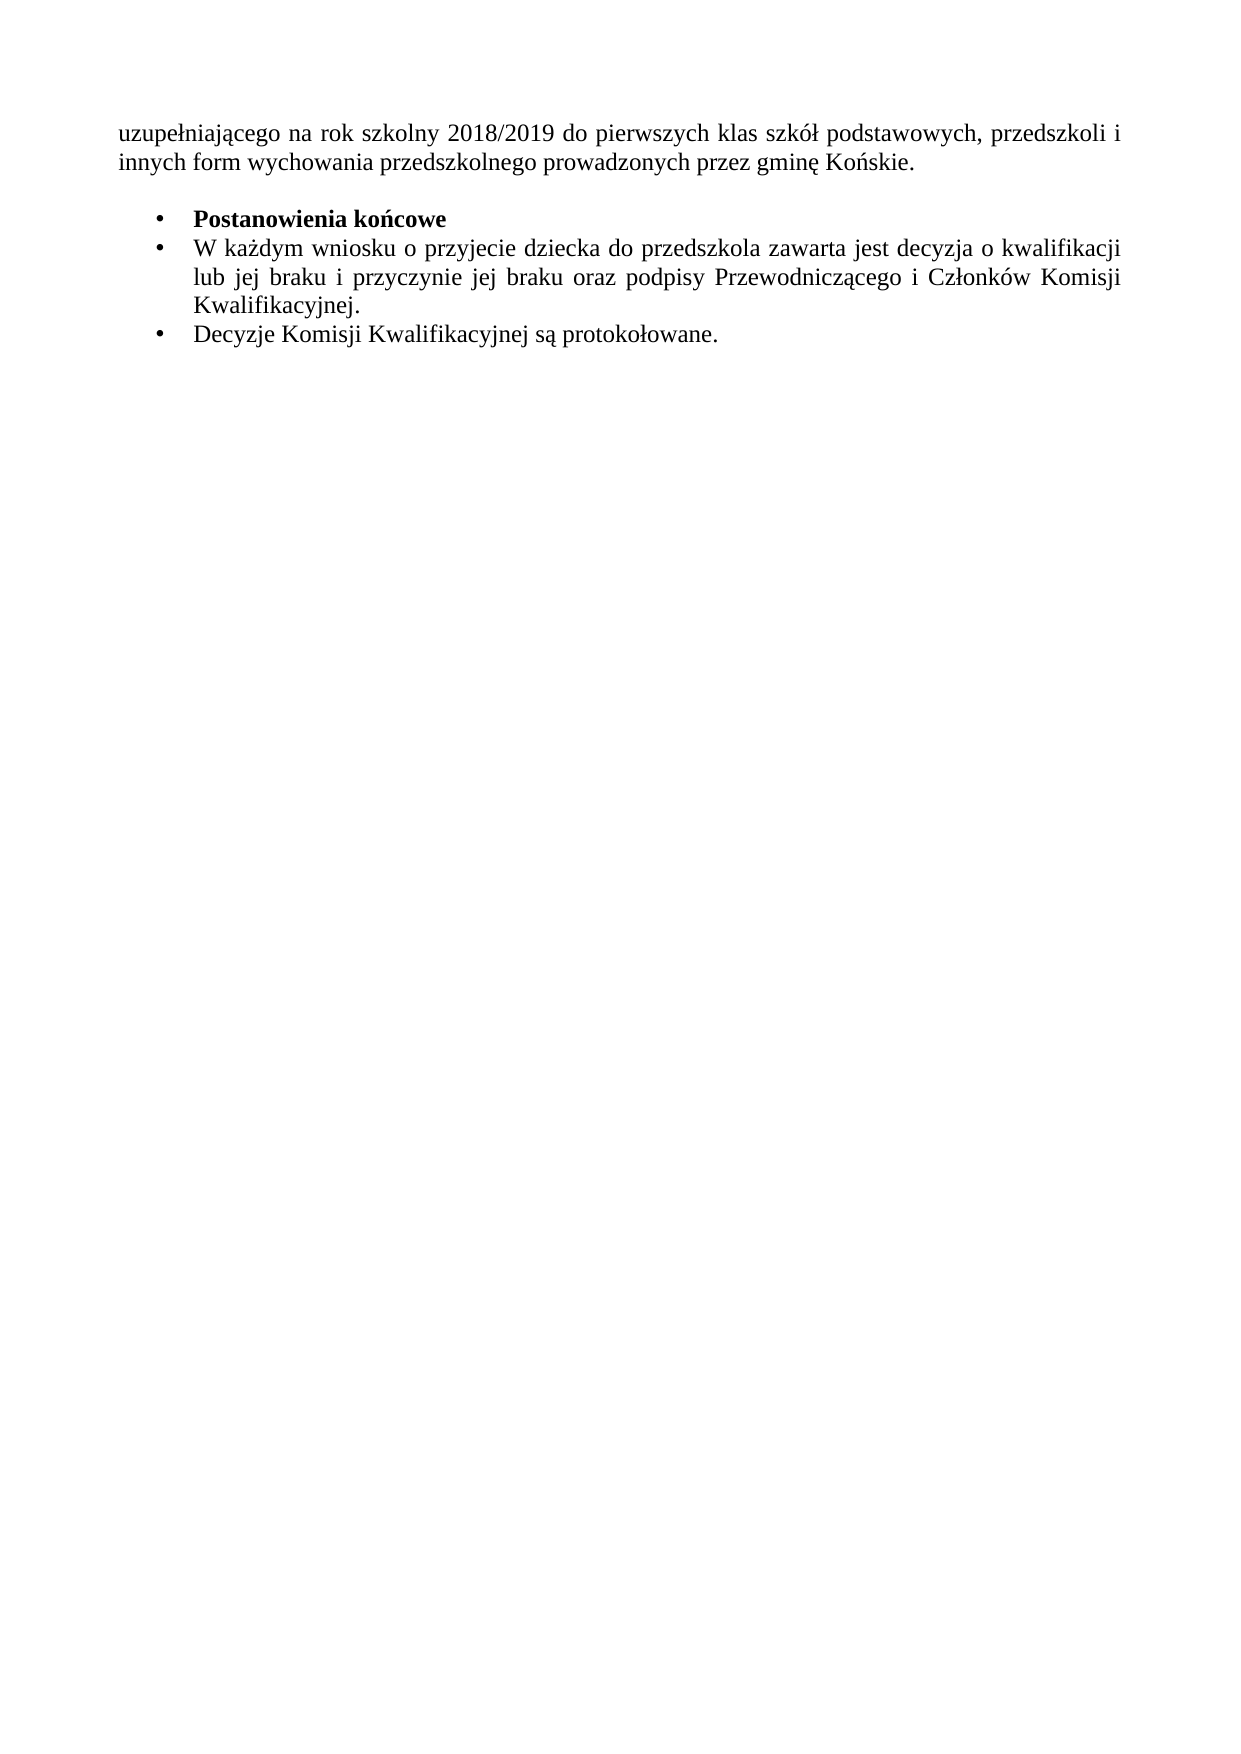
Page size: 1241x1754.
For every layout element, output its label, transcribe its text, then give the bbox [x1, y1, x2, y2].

list W każdym wniosku o przyjecie dziecka do przedszkola zawarta jest decyzja o kwalifikacji lub jej braku i przyczynie jej braku oraz podpisy Przewodniczącego i Członków Komisji Kwalifikacyjnej. [156, 233, 1122, 319]
list Decyzje Komisji Kwalifikacyjnej są protokołowane. [156, 319, 1122, 348]
list Postanowienia końcowe [156, 204, 1122, 233]
text uzupełniającego na rok szkolny 2018/2019 do pierwszych klas szkół podstawowych, przedszkoli i innych form wychowania przedszkolnego prowadzonych przez gminę Końskie. [118, 118, 1122, 176]
